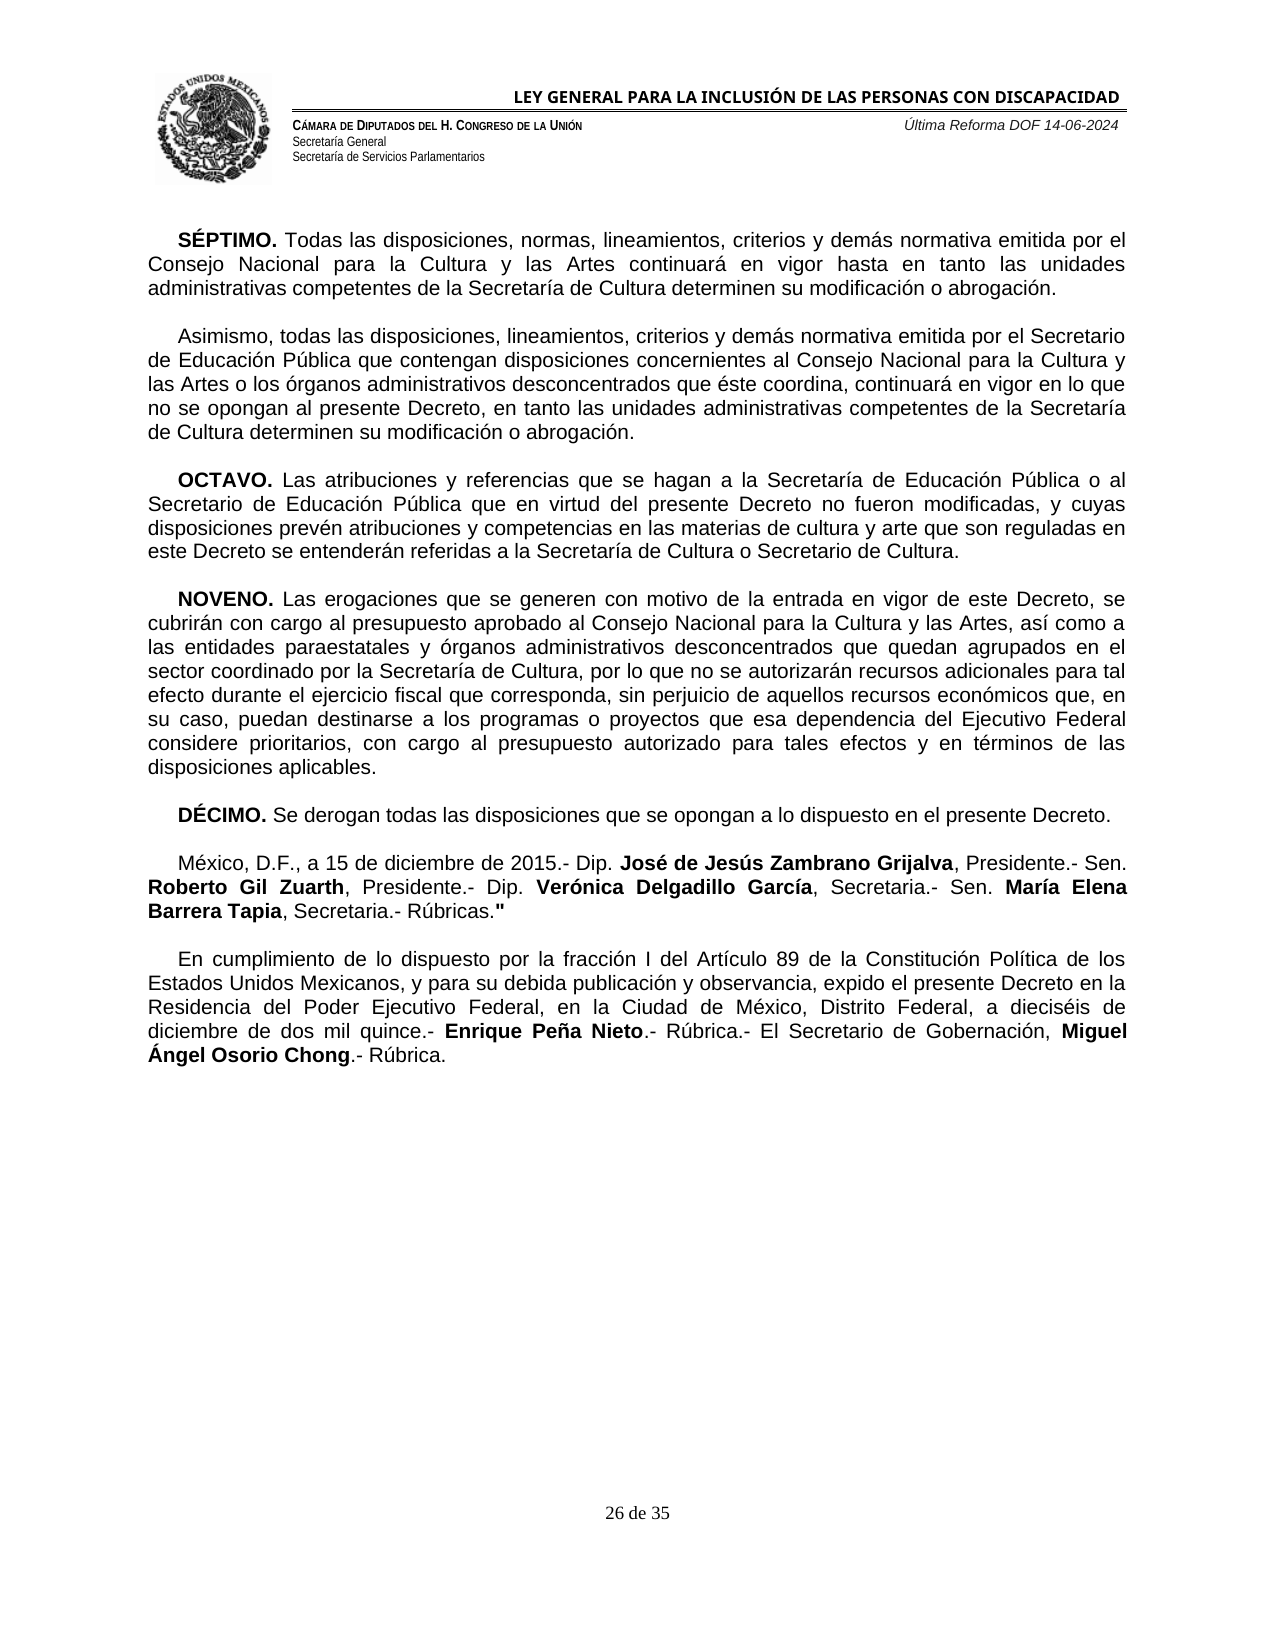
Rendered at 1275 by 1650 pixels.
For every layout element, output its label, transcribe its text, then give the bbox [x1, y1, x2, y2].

text OCTAVO. Las atribuciones y referencias que se hagan a la Secretaría de Educación Pública o al Secretario de Educación Pública que en virtud del presente Decreto no fueron modificadas, y cuyas disposiciones prevén atribuciones y competencias en las materias de cultura y arte que son reguladas en este Decreto se entenderán referidas a la Secretaría de Cultura o Secretario de Cultura. [148, 467, 1127, 563]
text SÉPTIMO. Todas las disposiciones, normas, lineamientos, criterios y demás normativa emitida por el Consejo Nacional para la Cultura y las Artes continuará en vigor hasta en tanto las unidades administrativas competentes de la Secretaría de Cultura determinen su modificación o abrogación. [148, 228, 1127, 300]
text NOVENO. Las erogaciones que se generen con motivo de la entrada en vigor de este Decreto, se cubrirán con cargo al presupuesto aprobado al Consejo Nacional para la Cultura y las Artes, así como a las entidades paraestatales y órganos administrativos desconcentrados que quedan agrupados en el sector coordinado por la Secretaría de Cultura, por lo que no se autorizarán recursos adicionales para tal efecto durante el ejercicio fiscal que corresponda, sin perjuicio de aquellos recursos económicos que, en su caso, puedan destinarse a los programas o proyectos que esa dependencia del Ejecutivo Federal considere prioritarios, con cargo al presupuesto autorizado para tales efectos y en términos de las disposiciones aplicables. [148, 587, 1127, 779]
text Asimismo, todas las disposiciones, lineamientos, criterios y demás normativa emitida por el Secretario de Educación Pública que contengan disposiciones concernientes al Consejo Nacional para la Cultura y las Artes o los órganos administrativos desconcentrados que éste coordina, continuará en vigor en lo que no se opongan al presente Decreto, en tanto las unidades administrativas competentes de la Secretaría de Cultura determinen su modificación o abrogación. [148, 324, 1127, 443]
text DÉCIMO. Se derogan todas las disposiciones que se opongan a lo dispuesto en el presente Decreto. [148, 803, 1127, 827]
text En cumplimiento de lo dispuesto por la fracción I del Artículo 89 de la Constitución Política de los Estados Unidos Mexicanos, y para su debida publicación y observancia, expido el presente Decreto en la Residencia del Poder Ejecutivo Federal, en la Ciudad de México, Distrito Federal, a dieciséis de diciembre de dos mil quince.- Enrique Peña Nieto.- Rúbrica.- El Secretario de Gobernación, Miguel Ángel Osorio Chong.- Rúbrica. [148, 947, 1127, 1066]
text México, D.F., a 15 de diciembre de 2015.- Dip. José de Jesús Zambrano Grijalva, Presidente.- Sen. Roberto Gil Zuarth, Presidente.- Dip. Verónica Delgadillo García, Secretaria.- Sen. María Elena Barrera Tapia, Secretaria.- Rúbricas." [148, 851, 1127, 923]
